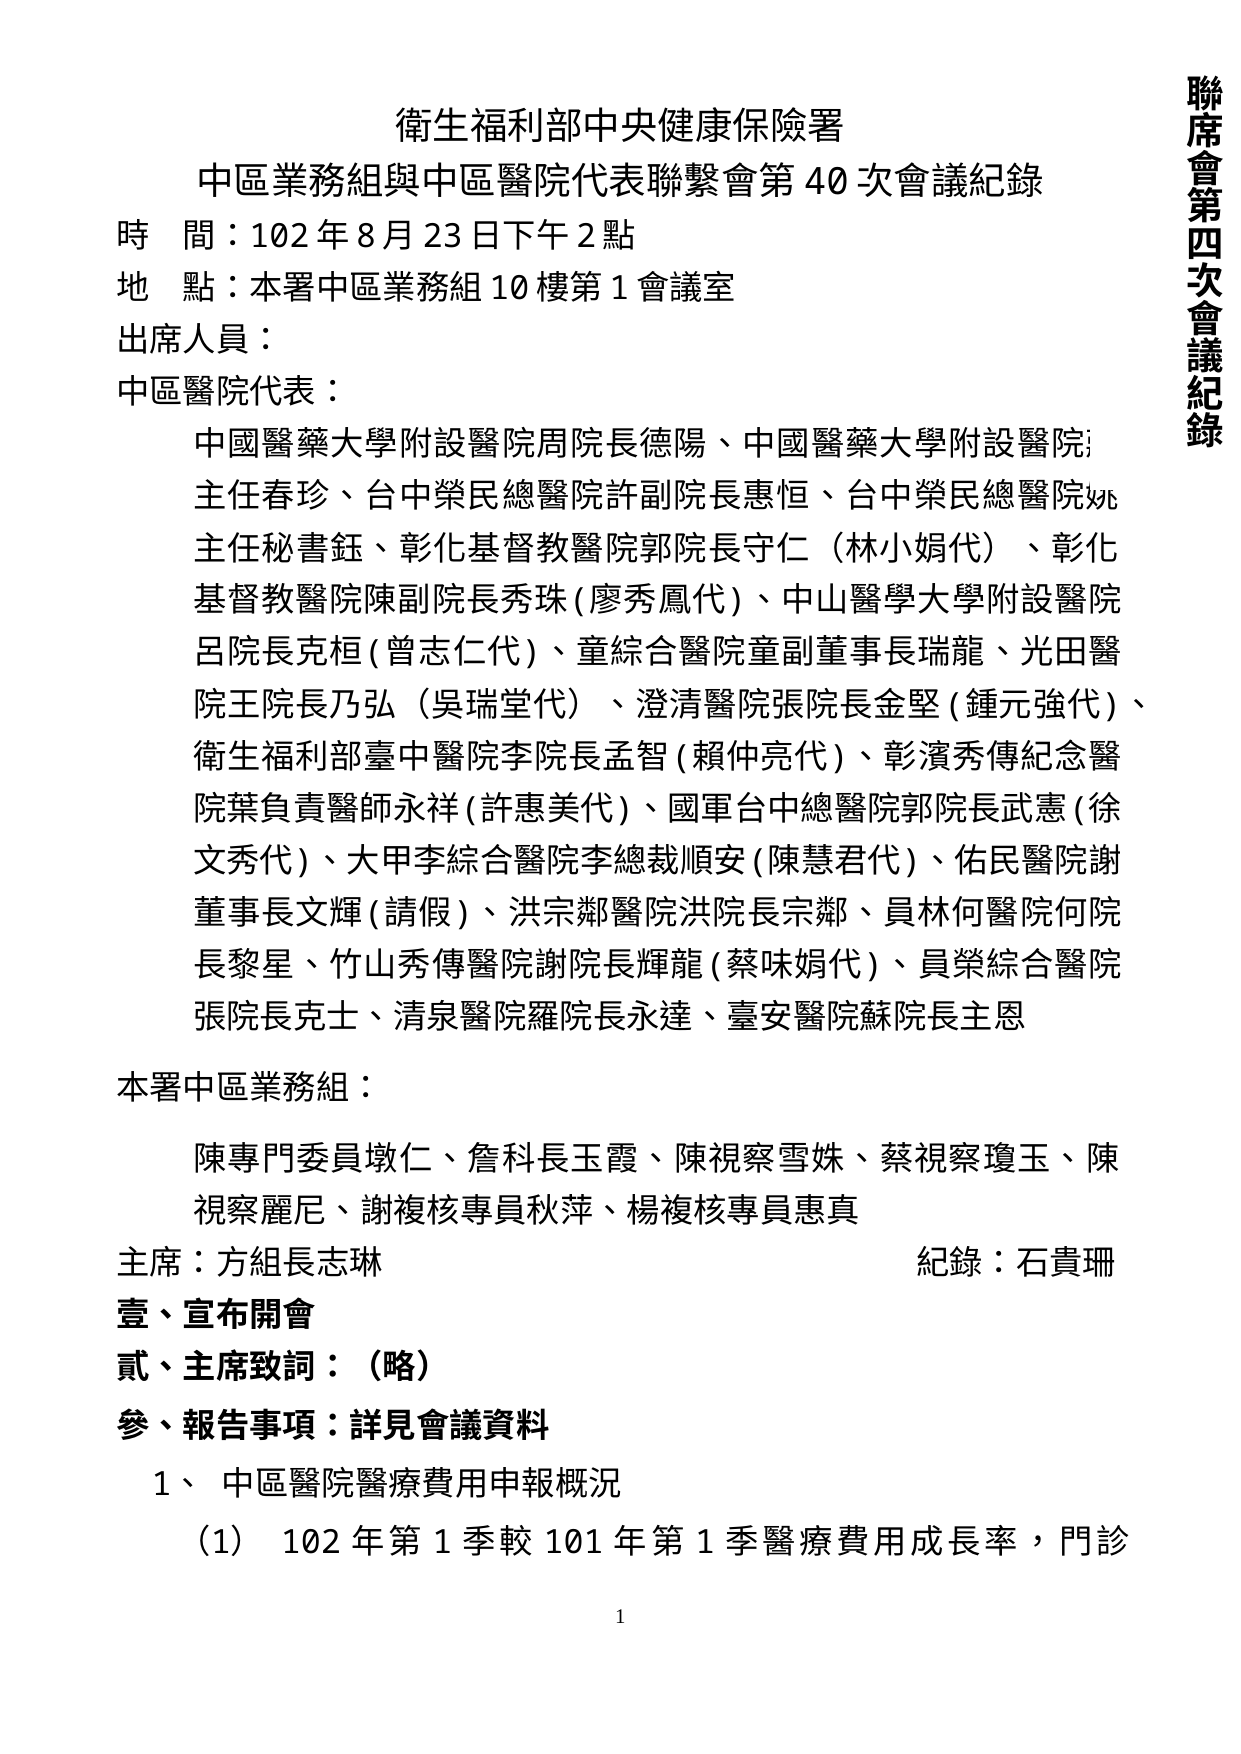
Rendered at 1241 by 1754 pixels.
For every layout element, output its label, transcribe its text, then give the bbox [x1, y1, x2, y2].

text 本署中區業務組： [116, 1057, 1122, 1109]
text 壹、宣布開會 [116, 1284, 1131, 1336]
text 陳專門委員墩仁、詹科長玉霞、陳視察雪姝、蔡視察瓊玉、陳視察麗尼、謝複核專員秋萍、楊複核專員惠真 [193, 1128, 1122, 1232]
text 聯席會第四次會議紀錄 [1178, 74, 1233, 475]
text 出席人員： [116, 309, 1090, 361]
text 參、報告事項：詳見會議資料 [116, 1388, 1131, 1447]
text 衛生福利部中央健康保險署 [113, 96, 1090, 151]
list 中區醫院醫療費用申報概況 [151, 1447, 1130, 1505]
text 主席：方組長志琳 紀錄：石貴珊 [116, 1232, 1122, 1284]
text 時 間：102年8月23日下午2點 [116, 59, 1240, 490]
text 地 點：本署中區業務組10樓第1會議室 [116, 257, 1090, 309]
text 貳、主席致詞：（略） [116, 1336, 1131, 1388]
text 中區醫院代表： [116, 361, 1090, 413]
list 102年第1季較101年第1季醫療費用成長率，門診 [177, 1505, 1130, 1563]
text 中國醫藥大學附設醫院周院長德陽、中國醫藥大學附設醫院莊主任春珍、台中榮民總醫院許副院長惠恒、台中榮民總醫院姚主任秘書鈺、彰化基督教醫院郭院長守仁（林小娟代）、彰化基督教醫院陳副院長秀珠(廖秀鳳代)、中山醫學大學附設醫院呂院長克桓(曾志仁代)、童綜合醫院童副董事長瑞龍、光田醫院王院長乃弘（吳瑞堂代）、澄清醫院張院長金堅(鍾元強代)、衛生福利部臺中醫院李院長孟智(賴仲亮代)、彰濱秀傳紀念醫院葉負責醫師永祥(許惠美代)、國軍台中總醫院郭院長武憲(徐文秀代)、大甲李綜合醫院李總裁順安(陳慧君代)、佑民醫院謝董事長文輝(請假)、洪宗鄰醫院洪院長宗鄰、員林何醫院何院長黎星、竹山秀傳醫院謝院長輝龍(蔡味娟代)、員榮綜合醫院張院長克士、清泉醫院羅院長永達、臺安醫院蘇院長主恩 [193, 413, 1122, 1038]
text 中區業務組與中區醫院代表聯繫會第40次會議紀錄 [113, 151, 1090, 205]
